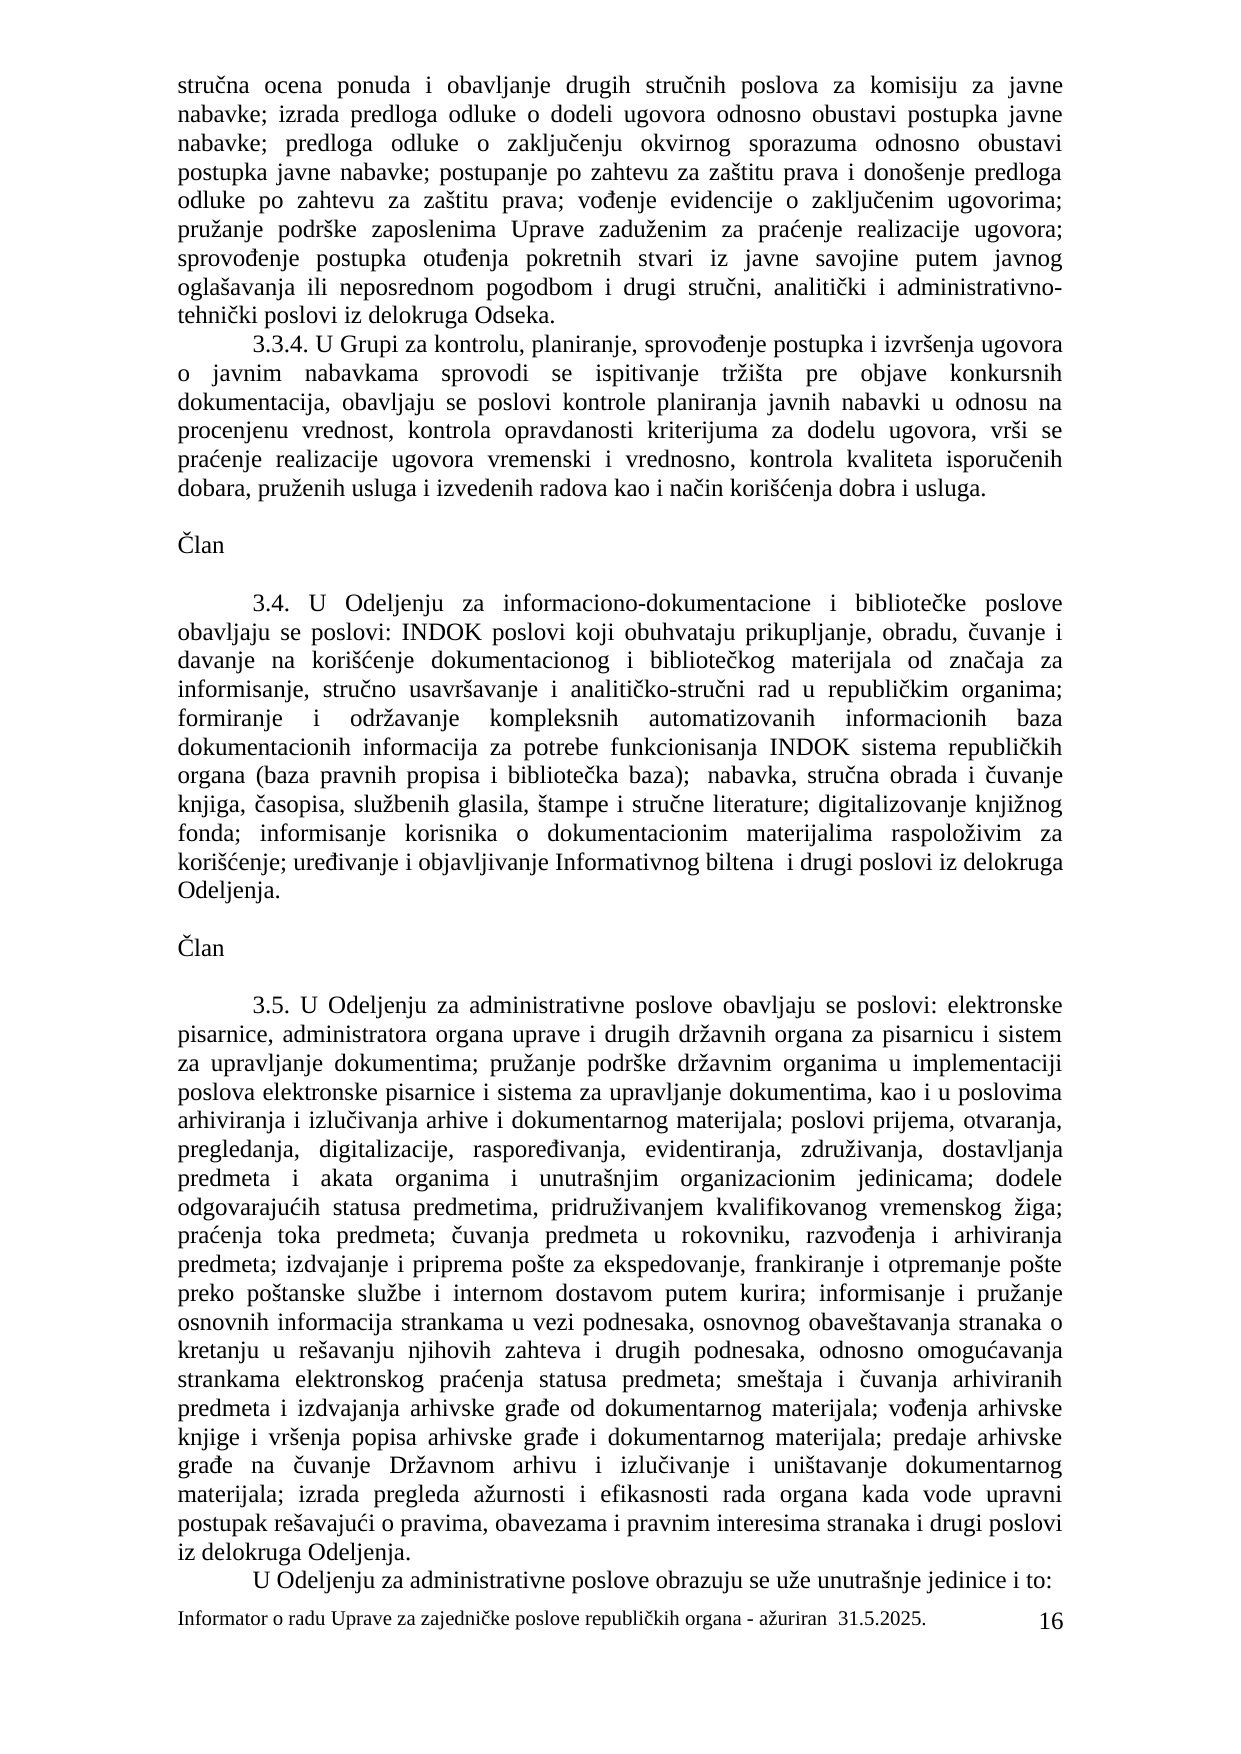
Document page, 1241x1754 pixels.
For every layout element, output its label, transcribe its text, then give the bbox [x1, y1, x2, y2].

subtitle Član [177, 933, 1063, 962]
subtitle Član [177, 530, 1063, 559]
subtitle 3.4. U Odeljenju za informaciono-dokumentacione i bibliotečke poslove obavljaju se poslovi: INDOK poslovi koji obuhvataju prikupljanje, obradu, čuvanje i davanje na korišćenje dokumentacionog i bibliotečkog materijala od značaja za informisanje, stručno usavršavanje i analitičko-stručni rad u republičkim organima; formiranje i održavanje kompleksnih automatizovanih informacionih baza dokumentacionih informacija za potrebe funkcionisanja INDOK sistema republičkih organa (baza pravnih propisa i bibliotečka baza); nabavka, stručna obrada i čuvanje knjiga, časopisa, službenih glasila, štampe i stručne literature; digitalizovanje knjižnog fonda; informisanje korisnika o dokumentacionim materijalima raspoloživim za korišćenje; uređivanje i objavljivanje Informativnog biltena i drugi poslovi iz delokruga Odeljenja. [177, 588, 1063, 904]
subtitle 3.3.4. U Grupi za kontrolu, planiranje, sprovođenje postupka i izvršenja ugovora o javnim nabavkama sprovodi se ispitivanje tržišta pre objave konkursnih dokumentacija, obavljaju se poslovi kontrole planiranja javnih nabavki u odnosu na procenjenu vrednost, kontrola opravdanosti kriterijuma za dodelu ugovora, vrši se praćenje realizacije ugovora vremenski i vrednosno, kontrola kvaliteta isporučenih dobara, pruženih usluga i izvedenih radova kao i način korišćenja dobra i usluga. [177, 329, 1063, 502]
subtitle U Odeljenju za administrativne poslove obrazuju se uže unutrašnje jedinice i to: [177, 1565, 1063, 1594]
subtitle stručna ocena ponuda i obavljanje drugih stručnih poslova za komisiju za javne nabavke; izrada predloga odluke o dodeli ugovora odnosno obustavi postupka javne nabavke; predloga odluke o zaključenju okvirnog sporazuma odnosno obustavi postupka javne nabavke; postupanje po zahtevu za zaštitu prava i donošenje predloga odluke po zahtevu za zaštitu prava; vođenje evidencije o zaključenim ugovorima; pružanje podrške zaposlenima Uprave zaduženim za praćenje realizacije ugovora; sprovođenje postupka otuđenja pokretnih stvari iz javne savojine putem javnog oglašavanja ili neposrednom pogodbom i drugi stručni, analitički i administrativno-tehnički poslovi iz delokruga Odseka. [177, 70, 1063, 329]
subtitle 3.5. U Odeljenju za administrativne poslove obavljaju se poslovi: elektronske pisarnice, administratora organa uprave i drugih državnih organa za pisarnicu i sistem za upravljanje dokumentima; pružanje podrške državnim organima u implementaciji poslova elektronske pisarnice i sistema za upravljanje dokumentima, kao i u poslovima arhiviranja i izlučivanja arhive i dokumentarnog materijala; poslovi prijema, otvaranja, pregledanja, digitalizacije, raspoređivanja, evidentiranja, združivanja, dostavljanja predmeta i akata organima i unutrašnjim organizacionim jedinicama; dodele odgovarajućih statusa predmetima, pridruživanjem kvalifikovanog vremenskog žiga; praćenja toka predmeta; čuvanja predmeta u rokovniku, razvođenja i arhiviranja predmeta; izdvajanje i priprema pošte za ekspedovanje, frankiranje i otpremanje pošte preko poštanske službe i internom dostavom putem kurira; informisanje i pružanje osnovnih informacija strankama u vezi podnesaka, osnovnog obaveštavanja stranaka o kretanju u rešavanju njihovih zahteva i drugih podnesaka, odnosno omogućavanja strankama elektronskog praćenja statusa predmeta; smeštaja i čuvanja arhiviranih predmeta i izdvajanja arhivske građe od dokumentarnog materijala; vođenja arhivske knjige i vršenja popisa arhivske građe i dokumentarnog materijala; predaje arhivske građe na čuvanje Državnom arhivu i izlučivanje i uništavanje dokumentarnog materijala; izrada pregleda ažurnosti i efikasnosti rada organa kada vode upravni postupak rešavajući o pravima, obavezama i pravnim interesima stranaka i drugi poslovi iz delokruga Odeljenja. [177, 990, 1063, 1565]
